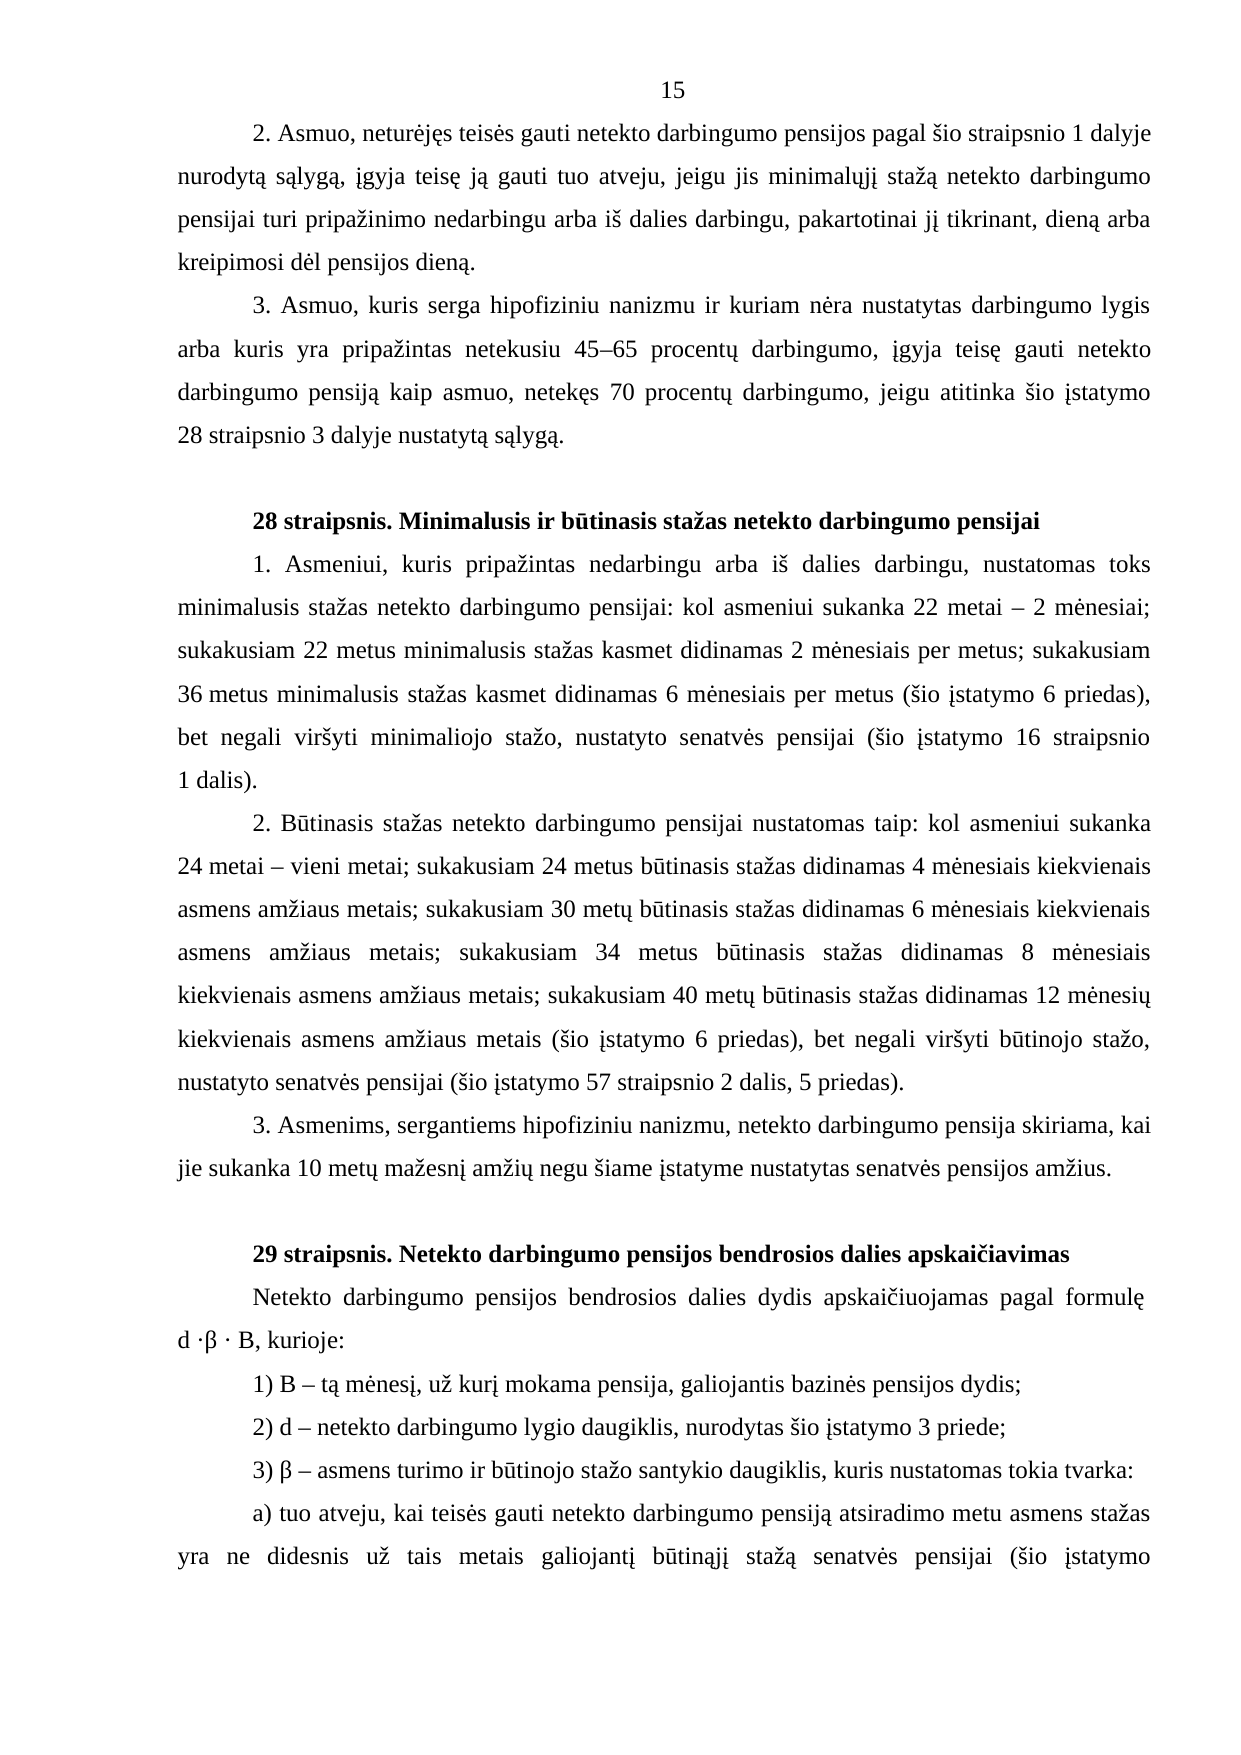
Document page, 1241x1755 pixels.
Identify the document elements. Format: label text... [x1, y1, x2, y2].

text 2. Būtinasis stažas netekto darbingumo pensijai nustatomas taip: kol asmeniui sukanka 24 metai – vieni metai; sukakusiam 24 metus būtinasis stažas didinamas 4 mėnesiais kiekvienais asmens amžiaus metais; sukakusiam 30 metų būtinasis stažas didinamas 6 mėnesiais kiekvienais asmens amžiaus metais; sukakusiam 34 metus būtinasis stažas didinamas 8 mėnesiais kiekvienais asmens amžiaus metais; sukakusiam 40 metų būtinasis stažas didinamas 12 mėnesių kiekvienais asmens amžiaus metais (šio įstatymo 6 priedas), bet negali viršyti būtinojo stažo, nustatyto senatvės pensijai (šio įstatymo 57 straipsnio 2 dalis, 5 priedas). [177, 808, 1152, 1096]
text 3. Asmenims, sergantiems hipofiziniu nanizmu, netekto darbingumo pensija skiriama, kai jie sukanka 10 metų mažesnį amžių negu šiame įstatyme nustatytas senatvės pensijos amžius. [177, 1110, 1152, 1182]
text 3) β – asmens turimo ir būtinojo stažo santykio daugiklis, kuris nustatomas tokia tvarka: [177, 1455, 1152, 1484]
text 1) B – tą mėnesį, už kurį mokama pensija, galiojantis bazinės pensijos dydis; [177, 1369, 1152, 1397]
text a) tuo atveju, kai teisės gauti netekto darbingumo pensiją atsiradimo metu asmens stažas yra ne didesnis už tais metais galiojantį būtinąjį stažą senatvės pensijai (šio įstatymo [177, 1498, 1152, 1570]
text Netekto darbingumo pensijos bendrosios dalies dydis apskaičiuojamas pagal formulę d ·β · B, kurioje: [177, 1282, 1152, 1354]
text 3. Asmuo, kuris serga hipofiziniu nanizmu ir kuriam nėra nustatytas darbingumo lygis arba kuris yra pripažintas netekusiu 45–65 procentų darbingumo, įgyja teisę gauti netekto darbingumo pensiją kaip asmuo, netekęs 70 procentų darbingumo, jeigu atitinka šio įstatymo 28 straipsnio 3 dalyje nustatytą sąlygą. [177, 291, 1152, 449]
text 1. Asmeniui, kuris pripažintas nedarbingu arba iš dalies darbingu, nustatomas toks minimalusis stažas netekto darbingumo pensijai: kol asmeniui sukanka 22 metai – 2 mėnesiai; sukakusiam 22 metus minimalusis stažas kasmet didinamas 2 mėnesiais per metus; sukakusiam 36 metus minimalusis stažas kasmet didinamas 6 mėnesiais per metus (šio įstatymo 6 priedas), bet negali viršyti minimaliojo stažo, nustatyto senatvės pensijai (šio įstatymo 16 straipsnio 1 dalis). [177, 549, 1152, 794]
text 29 straipsnis. Netekto darbingumo pensijos bendrosios dalies apskaičiavimas [177, 1239, 1152, 1268]
text 2) d – netekto darbingumo lygio daugiklis, nurodytas šio įstatymo 3 priede; [177, 1412, 1152, 1441]
text 28 straipsnis. Minimalusis ir būtinasis stažas netekto darbingumo pensijai [177, 506, 1152, 535]
text 2. Asmuo, neturėjęs teisės gauti netekto darbingumo pensijos pagal šio straipsnio 1 dalyje nurodytą sąlygą, įgyja teisę ją gauti tuo atveju, jeigu jis minimalųjį stažą netekto darbingumo pensijai turi pripažinimo nedarbingu arba iš dalies darbingu, pakartotinai jį tikrinant, dieną arba kreipimosi dėl pensijos dieną. [177, 118, 1152, 276]
